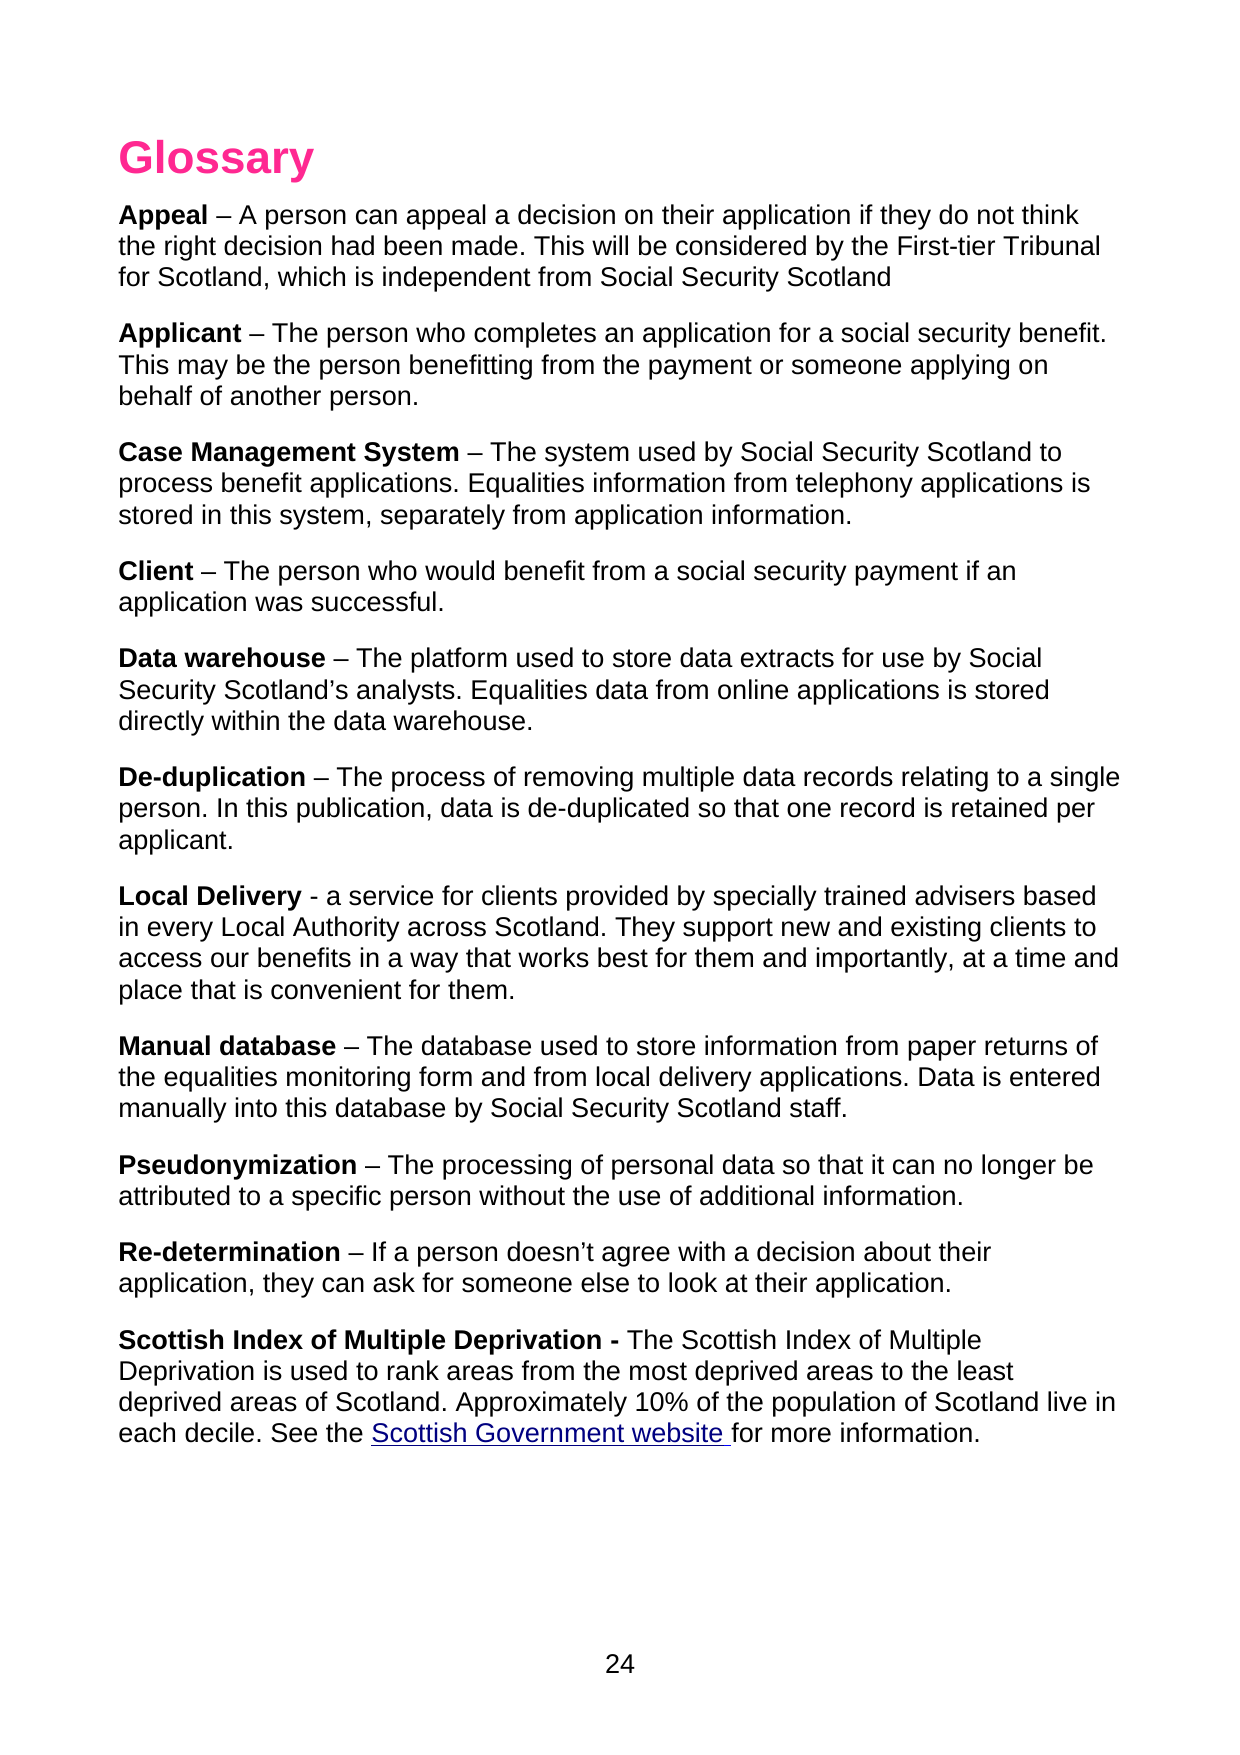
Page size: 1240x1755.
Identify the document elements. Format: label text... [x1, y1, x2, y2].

text Applicant – The person who completes an application for a social security benefit. This may be the person benefitting from the payment or someone applying on behalf of another person. [118, 318, 1121, 412]
text Data warehouse – The platform used to store data extracts for use by Social Security Scotland’s analysts. Equalities data from online applications is stored directly within the data warehouse. [118, 643, 1121, 737]
text Pseudonymization – The processing of personal data so that it can no longer be attributed to a specific person without the use of additional information. [118, 1149, 1121, 1212]
text Scottish Index of Multiple Deprivation - The Scottish Index of Multiple Deprivation is used to rank areas from the most deprived areas to the least deprived areas of Scotland. Approximately 10% of the population of Scotland live in each decile. See the Scottish Government website for more information. [118, 1324, 1121, 1449]
text Case Management System – The system used by Social Security Scotland to process benefit applications. Equalities information from telephony applications is stored in this system, separately from application information. [118, 437, 1121, 530]
text Client – The person who would benefit from a social security payment if an application was successful. [118, 555, 1121, 618]
text Manual database – The database used to store information from paper returns of the equalities monitoring form and from local delivery applications. Data is entered manually into this database by Social Security Scotland staff. [118, 1030, 1121, 1124]
subtitle Glossary [118, 120, 1121, 187]
text De-duplication – The process of removing multiple data records relating to a single person. In this publication, data is de-duplicated so that one record is retained per applicant. [118, 762, 1121, 855]
text Appeal – A person can appeal a decision on their application if they do not think the right decision had been made. This will be considered by the First-tier Tribunal for Scotland, which is independent from Social Security Scotland [118, 199, 1121, 293]
text Local Delivery - a service for clients provided by specially trained advisers based in every Local Authority across Scotland. They support new and existing clients to access our benefits in a way that works best for them and importantly, at a time and place that is convenient for them. [118, 880, 1121, 1005]
text Re-determination – If a person doesn’t agree with a decision about their application, they can ask for someone else to look at their application. [118, 1237, 1121, 1299]
